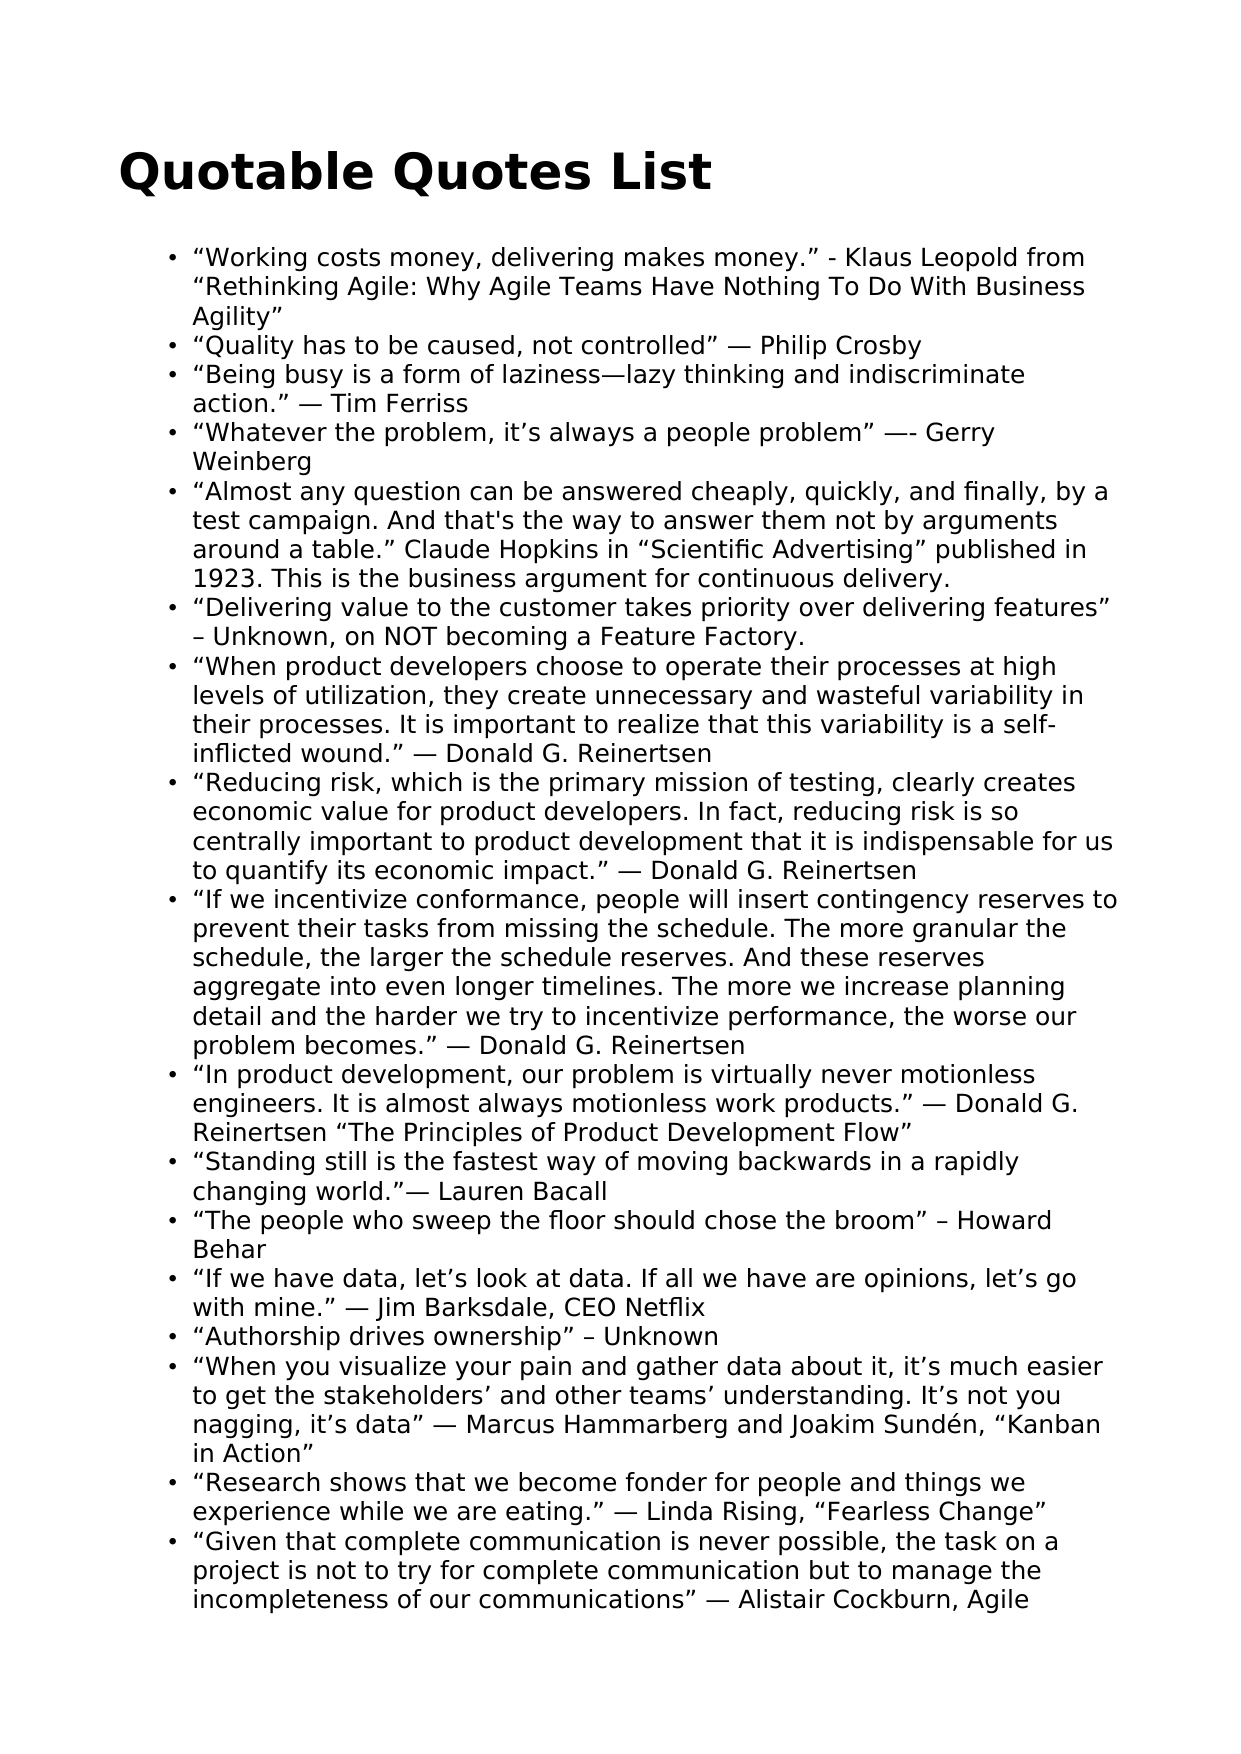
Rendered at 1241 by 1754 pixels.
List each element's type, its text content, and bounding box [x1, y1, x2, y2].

list “Reducing risk, which is the primary mission of testing, clearly creates economic value for product developers. In fact, reducing risk is so centrally important to product development that it is indispensable for us to quantify its economic impact.” — Donald G. Reinertsen [177, 768, 1122, 885]
list “The people who sweep the floor should chose the broom” – Howard Behar [177, 1206, 1122, 1264]
list “Given that complete communication is never possible, the task on a project is not to try for complete communication but to manage the incompleteness of our communications” — Alistair Cockburn, Agile [177, 1527, 1122, 1614]
list “Being busy is a form of laziness—lazy thinking and indiscriminate action.” — Tim Ferriss [177, 360, 1122, 418]
list “Almost any question can be answered cheaply, quickly, and finally, by a test campaign. And that's the way to answer them not by arguments around a table.” Claude Hopkins in “Scientific Advertising” published in 1923. This is the business argument for continuous delivery. [177, 477, 1122, 593]
list “If we incentivize conformance, people will insert contingency reserves to prevent their tasks from missing the schedule. The more granular the schedule, the larger the schedule reserves. And these reserves aggregate into even longer timelines. The more we increase planning detail and the harder we try to incentivize performance, the worse our problem becomes.” — Donald G. Reinertsen [177, 885, 1122, 1060]
subtitle Quotable Quotes List [118, 143, 1122, 201]
list “Standing still is the fastest way of moving backwards in a rapidly changing world.”— Lauren Bacall [177, 1147, 1122, 1206]
list “Delivering value to the customer takes priority over delivering features” – Unknown, on NOT becoming a Feature Factory. [177, 593, 1122, 652]
list “Working costs money, delivering makes money.” - Klaus Leopold from “Rethinking Agile: Why Agile Teams Have Nothing To Do With Business Agility” [177, 243, 1122, 331]
list “Research shows that we become fonder for people and things we experience while we are eating.” — Linda Rising, “Fearless Change” [177, 1468, 1122, 1527]
list “Authorship drives ownership” – Unknown [177, 1322, 1122, 1352]
list “When product developers choose to operate their processes at high levels of utilization, they create unnecessary and wasteful variability in their processes. It is important to realize that this variability is a self-inflicted wound.” — Donald G. Reinertsen [177, 652, 1122, 768]
list “Quality has to be caused, not controlled” — Philip Crosby [177, 331, 1122, 360]
list “When you visualize your pain and gather data about it, it’s much easier to get the stakeholders’ and other teams’ understanding. It’s not you nagging, it’s data” — Marcus Hammarberg and Joakim Sundén, “Kanban in Action” [177, 1352, 1122, 1468]
list “Whatever the problem, it’s always a people problem” —- Gerry Weinberg [177, 418, 1122, 477]
list “In product development, our problem is virtually never motionless engineers. It is almost always motionless work products.” — Donald G. Reinertsen “The Principles of Product Development Flow” [177, 1060, 1122, 1147]
list “If we have data, let’s look at data. If all we have are opinions, let’s go with mine.” — Jim Barksdale, CEO Netflix [177, 1264, 1122, 1322]
